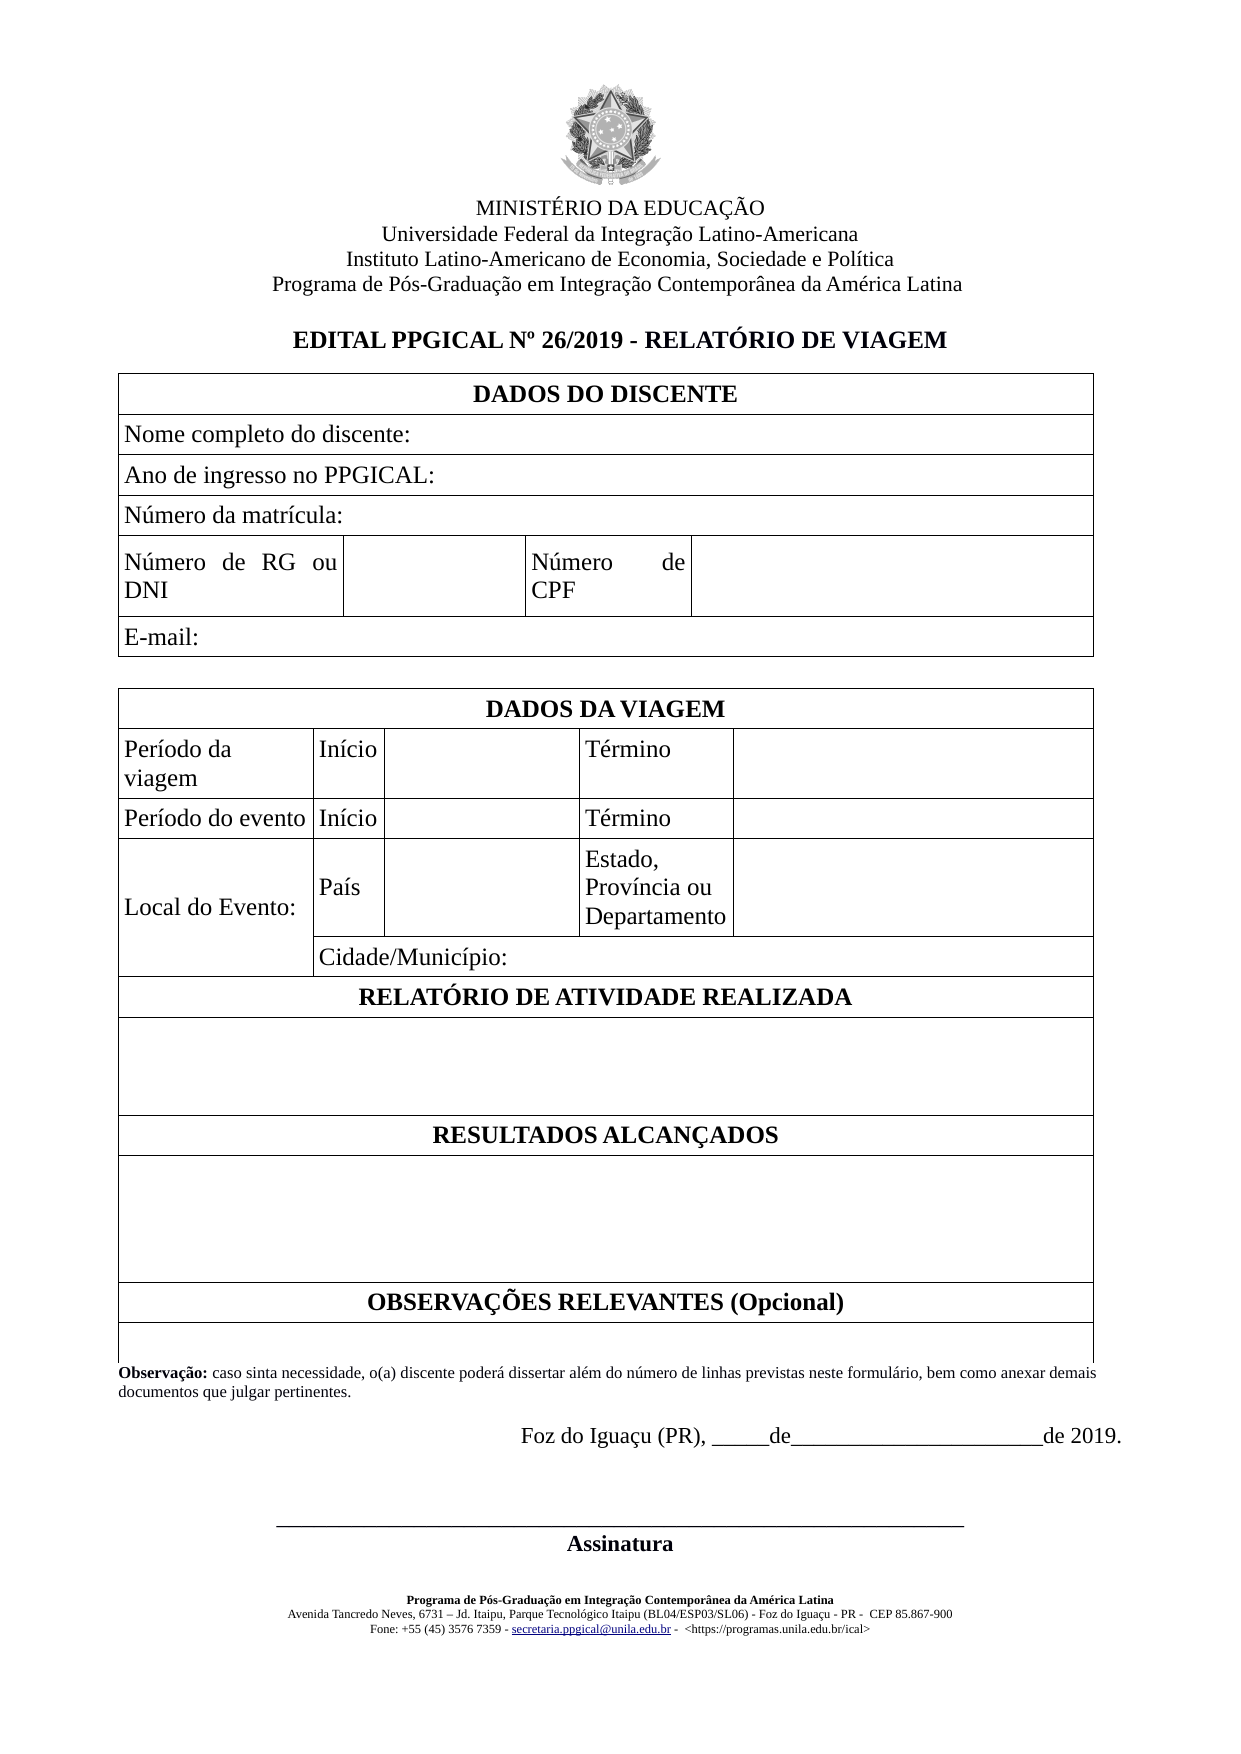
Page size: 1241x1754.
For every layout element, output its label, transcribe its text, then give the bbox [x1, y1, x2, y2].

table_cell Ano de ingresso no PPGICAL: [119, 455, 1093, 494]
table_cell OBSERVAÇÕES RELEVANTES (Opcional) [119, 1283, 1093, 1322]
table_cell [385, 729, 579, 797]
table_cell Início [314, 799, 384, 838]
table_cell Número da matrícula: [119, 496, 1093, 535]
picture [560, 84, 661, 185]
table_cell [734, 839, 1093, 936]
text _______________________________________________________ [118, 1501, 1122, 1529]
table_cell RESULTADOS ALCANÇADOS [119, 1116, 1093, 1155]
table_cell Cidade/Município: [314, 937, 1093, 976]
table_header DADOS DO DISCENTE [119, 374, 1093, 414]
table_cell Início [314, 729, 384, 797]
table_cell Número de CPF [526, 536, 691, 616]
table_cell Número de RG ou DNI [119, 536, 343, 616]
text EDITAL PPGICAL Nº 26/2019 - RELATÓRIO DE VIAGEM [129, 326, 1111, 354]
table_cell [344, 536, 525, 616]
table_cell E-mail: [119, 617, 1093, 656]
table_cell Nome completo do discente: [119, 415, 1093, 454]
table_cell Término [580, 729, 733, 797]
table_cell Período do evento [119, 799, 313, 838]
table_cell [734, 729, 1093, 797]
text Foz do Iguaçu (PR), _____de______________________de 2019. [118, 1422, 1122, 1448]
table_cell RELATÓRIO DE ATIVIDADE REALIZADA [119, 977, 1093, 1017]
table_cell [734, 799, 1093, 838]
table_cell Local do Evento: [119, 839, 313, 976]
table_cell [119, 1156, 1093, 1282]
table_cell [692, 536, 1093, 616]
table_cell País [314, 839, 384, 936]
table_cell [385, 799, 579, 838]
table_cell [119, 1323, 1093, 1362]
table_cell Estado, Província ou Departamento [580, 839, 733, 936]
table_header DADOS DA VIAGEM [119, 689, 1093, 728]
text Observação: caso sinta necessidade, o(a) discente poderá dissertar além do número de linhas previstas neste formulário, bem como anexar demais documentos que julgar pertinentes. [118, 1363, 1122, 1401]
text Assinatura [129, 1529, 1111, 1556]
table_cell [385, 839, 579, 936]
table_cell [119, 1018, 1093, 1114]
table_cell Período da viagem [119, 729, 313, 797]
table_cell Término [580, 799, 733, 838]
